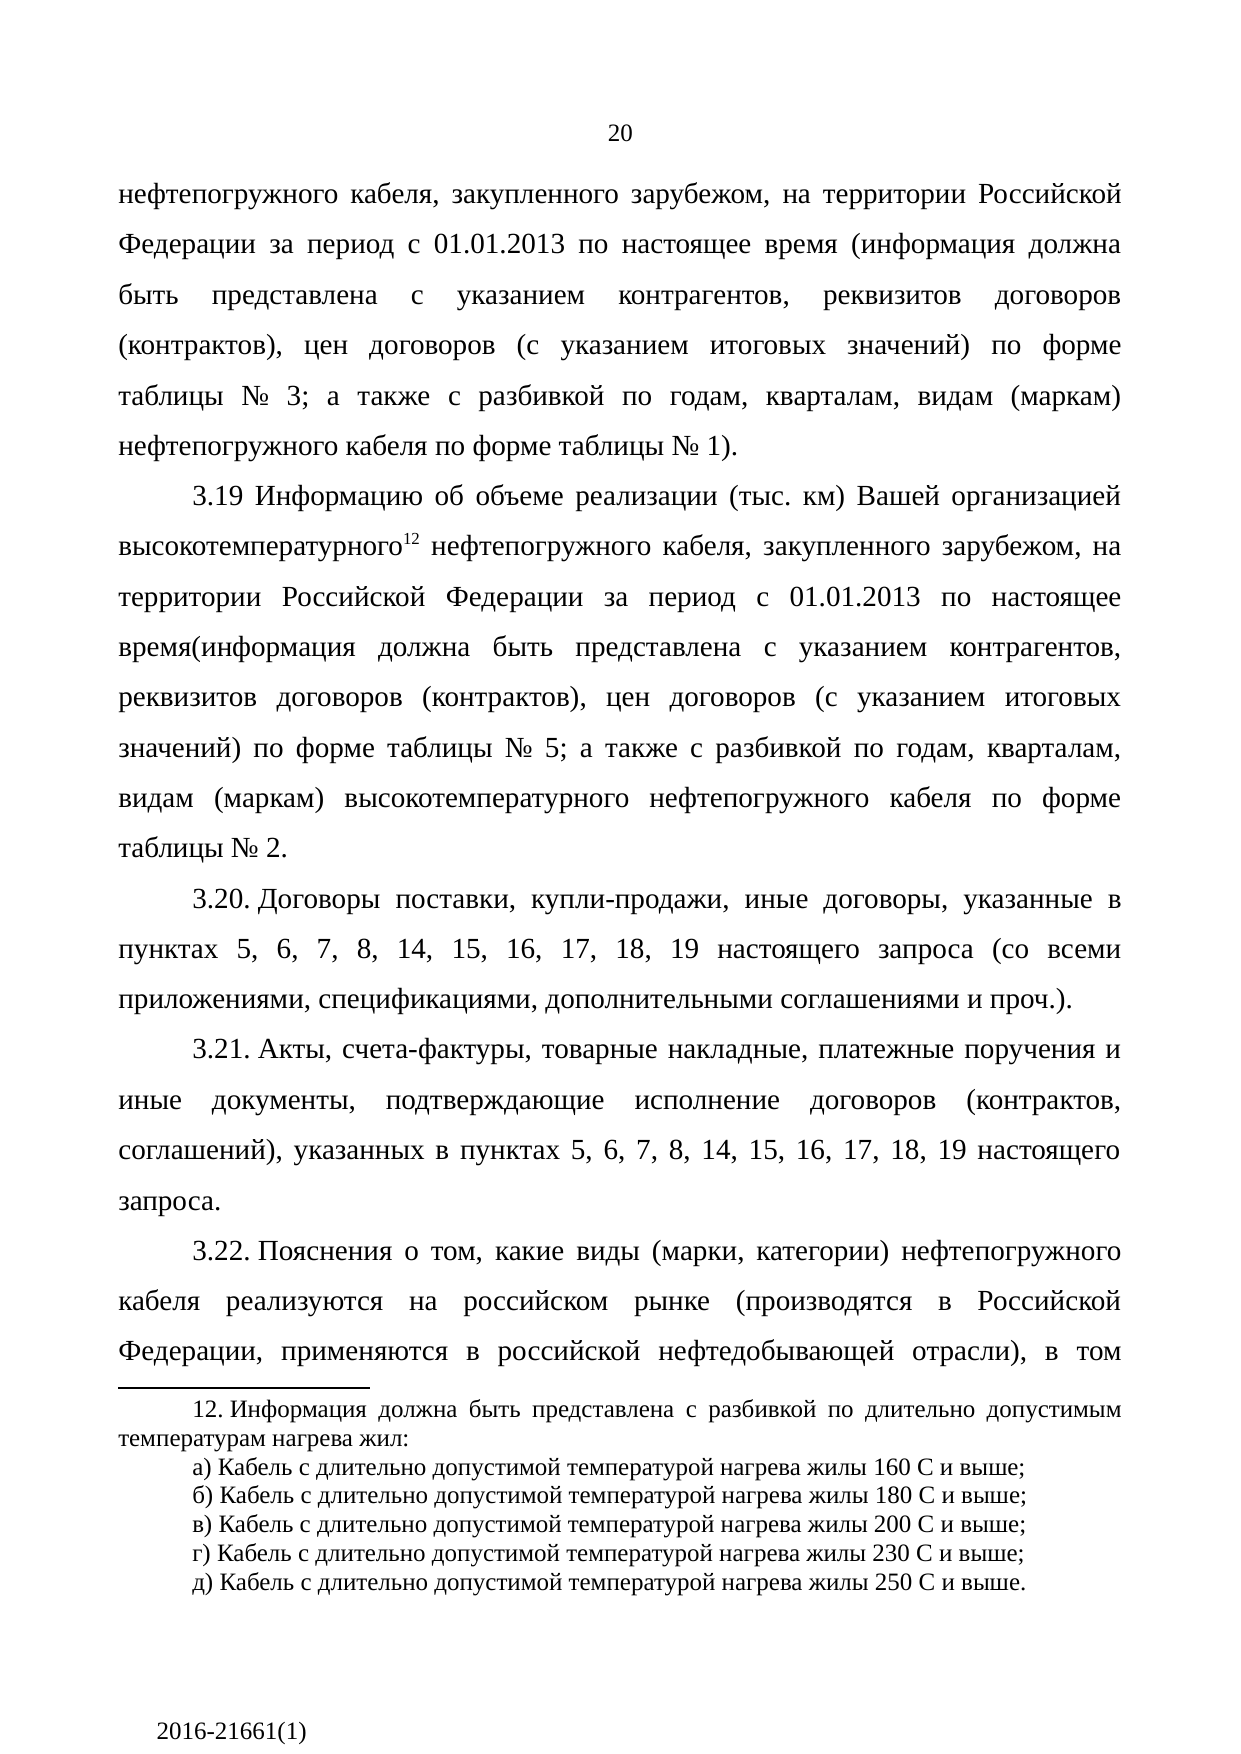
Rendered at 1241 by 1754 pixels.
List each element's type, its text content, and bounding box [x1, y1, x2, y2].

text 3.21. Акты, счета-фактуры, товарные накладные, платежные поручения и иные документы, подтверждающие исполнение договоров (контрактов, соглашений), указанных в пунктах 5, 6, 7, 8, 14, 15, 16, 17, 18, 19 настоящего запроса. [118, 1032, 1122, 1216]
text а) Кабель с длительно допустимой температурой нагрева жилы 160 С и выше; [118, 1452, 1122, 1480]
text 3.20. Договоры поставки, купли-продажи, иные договоры, указанные в пунктах 5, 6, 7, 8, 14, 15, 16, 17, 18, 19 настоящего запроса (со всеми приложениями, спецификациями, дополнительными соглашениями и проч.). [118, 881, 1122, 1015]
text нефтепогружного кабеля, закупленного зарубежом, на территории Российской Федерации за период с 01.01.2013 по настоящее время (информация должна быть представлена с указанием контрагентов, реквизитов договоров (контрактов), цен договоров (с указанием итоговых значений) по форме таблицы № 3; а также с разбивкой по годам, кварталам, видам (маркам) нефтепогружного кабеля по форме таблицы № 1). [118, 176, 1122, 461]
text . Информация должна быть представлена с разбивкой по длительно допустимым температурам нагрева жил: [118, 1394, 1122, 1452]
text б) Кабель с длительно допустимой температурой нагрева жилы 180 С и выше; [118, 1480, 1122, 1509]
text 3.22. Пояснения о том, какие виды (марки, категории) нефтепогружного кабеля реализуются на российском рынке (производятся в Российской Федерации, применяются в российской нефтедобывающей отрасли), в том [118, 1233, 1122, 1367]
text г) Кабель с длительно допустимой температурой нагрева жилы 230 С и выше; [118, 1538, 1122, 1567]
text в) Кабель с длительно допустимой температурой нагрева жилы 200 С и выше; [118, 1509, 1122, 1538]
text д) Кабель с длительно допустимой температурой нагрева жилы 250 С и выше. [118, 1567, 1122, 1595]
text 3.19 Информацию об объеме реализации (тыс. км) Вашей организацией высокотемпературного нефтепогружного кабеля, закупленного зарубежом, на территории Российской Федерации за период с 01.01.2013 по настоящее время(информация должна быть представлена с указанием контрагентов, реквизитов договоров (контрактов), цен договоров (с указанием итоговых значений) по форме таблицы № 5; а также с разбивкой по годам, кварталам, видам (маркам) высокотемпературного нефтепогружного кабеля по форме таблицы № 2. [118, 478, 1122, 864]
